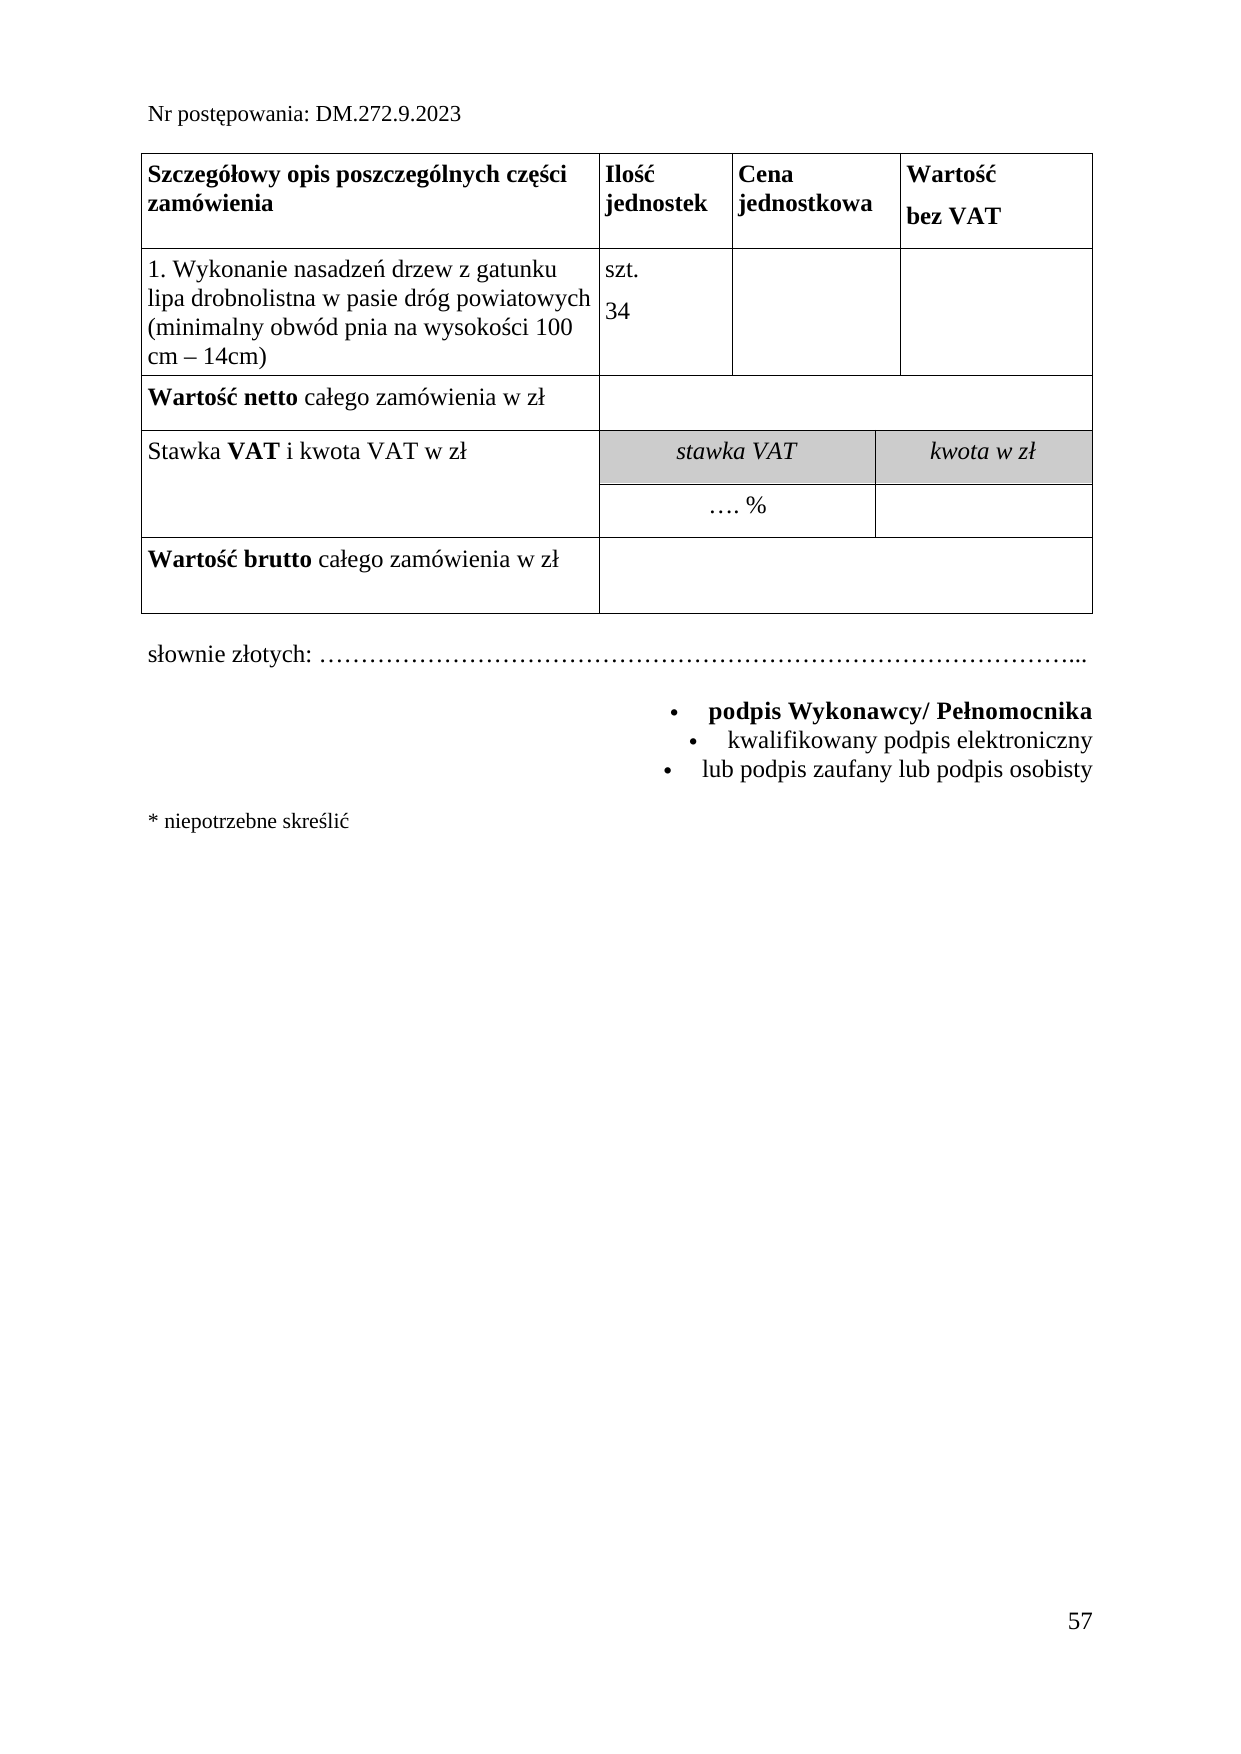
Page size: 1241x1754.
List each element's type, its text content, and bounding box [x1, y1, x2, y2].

table_cell Stawka VAT i kwota VAT w zł [142, 431, 599, 537]
table_cell [876, 485, 1092, 537]
list kwalifikowany podpis elektroniczny [148, 725, 1093, 754]
table_cell [733, 249, 900, 375]
table_cell szt. 34 [600, 249, 732, 375]
table_cell kwota w zł [876, 431, 1092, 483]
text * niepotrzebne skreślić [148, 808, 1093, 833]
table_cell [901, 249, 1092, 375]
table_cell Wartość netto całego zamówienia w zł [142, 376, 599, 430]
table_cell [600, 376, 1092, 430]
list podpis Wykonawcy/ Pełnomocnika [148, 696, 1093, 725]
table_header Wartość bez VAT [901, 154, 1092, 248]
table_cell 1. Wykonanie nasadzeń drzew z gatunku lipa drobnolistna w pasie dróg powiatowych (minimalny obwód pnia na wysokości 100 cm – 14cm) [142, 249, 599, 375]
table_header Szczegółowy opis poszczególnych części zamówienia [142, 154, 599, 248]
table_cell …. % [600, 485, 875, 537]
list lub podpis zaufany lub podpis osobisty [148, 754, 1093, 782]
text słownie złotych: ………………………………………………………………………………... [148, 639, 1093, 667]
table_header Ilość jednostek [600, 154, 732, 248]
table_cell [600, 538, 1092, 612]
table_header Cena jednostkowa [733, 154, 900, 248]
table_cell Wartość brutto całego zamówienia w zł [142, 538, 599, 612]
table_cell stawka VAT [600, 431, 875, 483]
